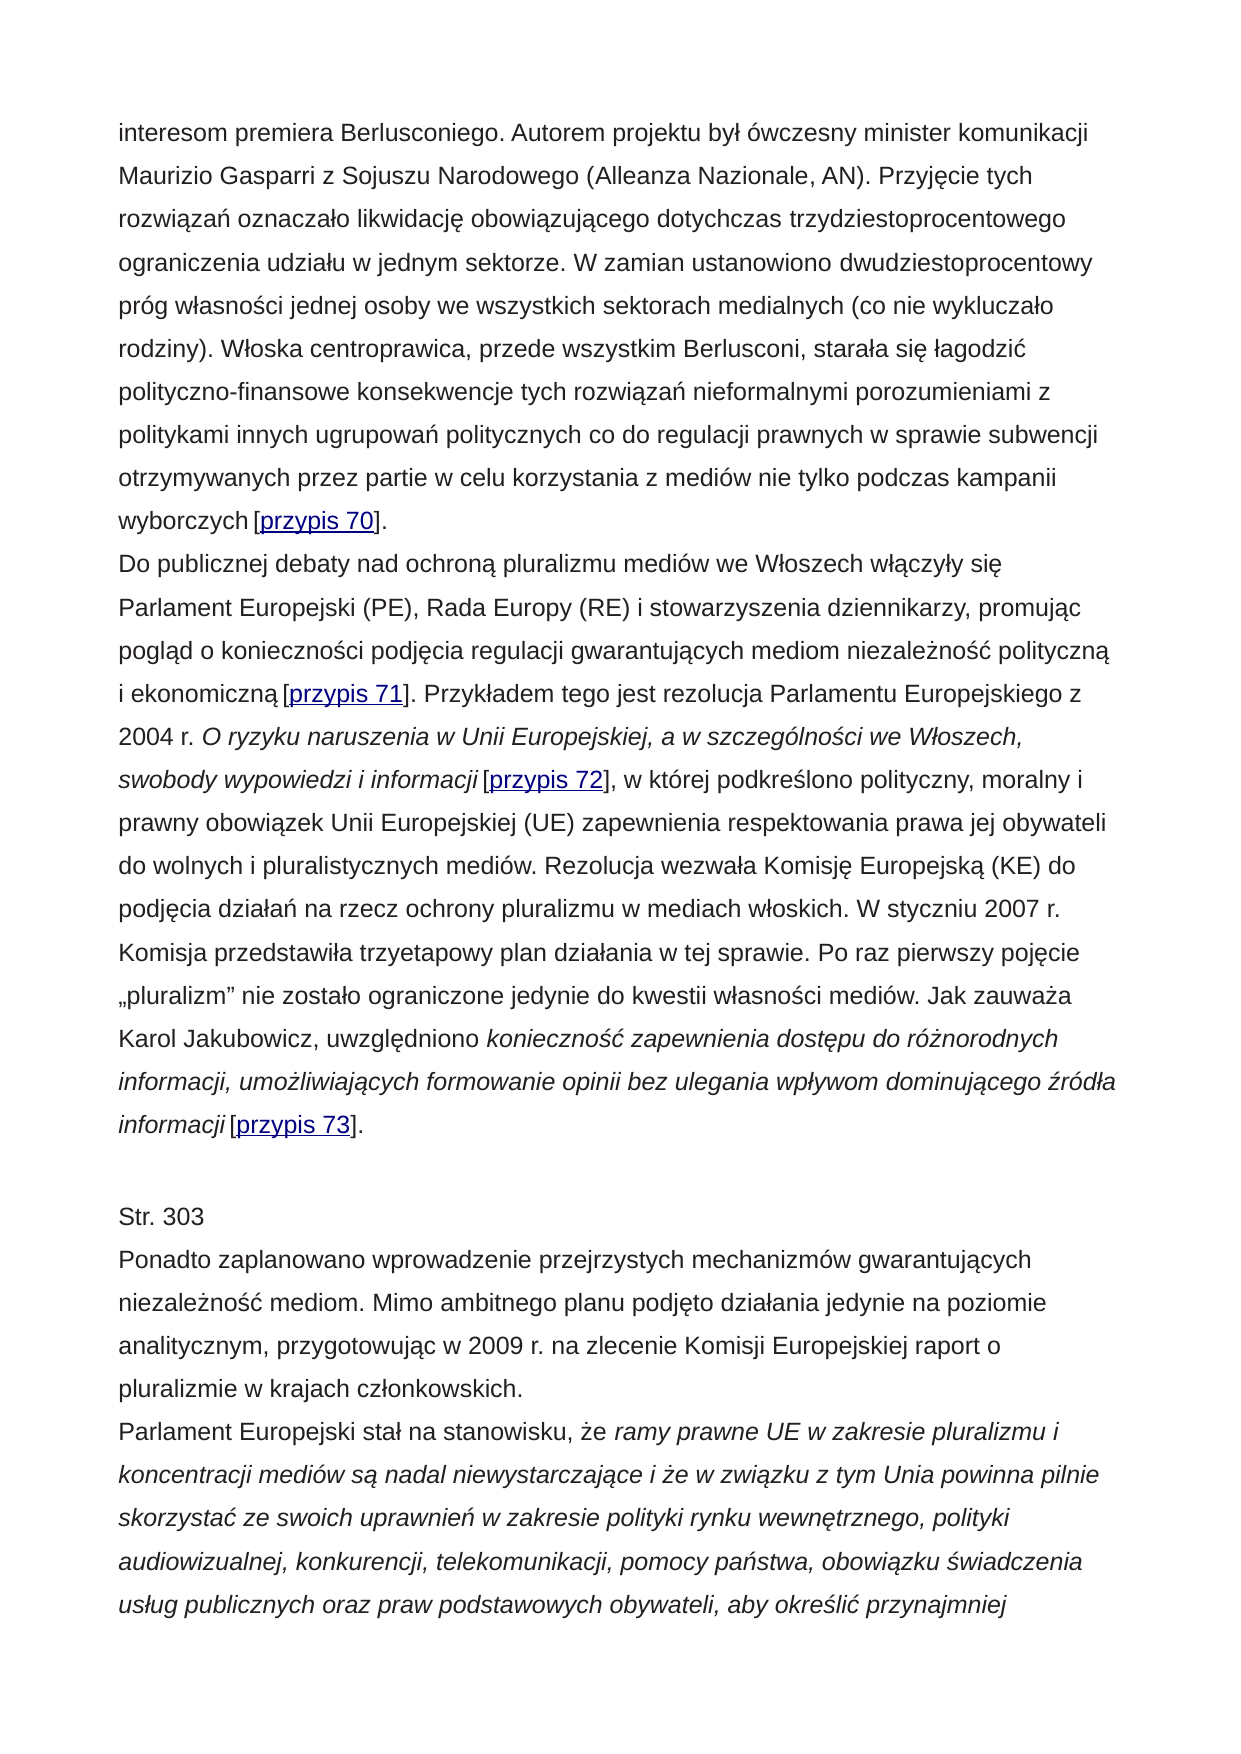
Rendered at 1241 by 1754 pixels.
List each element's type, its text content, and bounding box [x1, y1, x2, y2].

text Ponadto zaplanowano wprowadzenie przejrzystych mechanizmów gwarantujących niezależność mediom. Mimo ambitnego planu podjęto działania jedynie na poziomie analitycznym, przygotowując w 2009 r. na zlecenie Komisji Europejskiej raport o pluralizmie w krajach członkowskich. [118, 1245, 1122, 1403]
text Do publicznej debaty nad ochroną pluralizmu mediów we Włoszech włączyły się Parlament Europejski (PE), Rada Europy (RE) i stowarzyszenia dziennikarzy, promując pogląd o konieczności podjęcia regulacji gwarantujących mediom niezależność polityczną i ekonomiczną [przypis 71]. Przykładem tego jest rezolucja Parlamentu Europejskiego z 2004 r. O ryzyku naruszenia w Unii Europejskiej, a w szczególności we Włoszech, swobody wypowiedzi i informacji [przypis 72], w której podkreślono polityczny, moralny i prawny obowiązek Unii Europejskiej (UE) zapewnienia respektowania prawa jej obywateli do wolnych i pluralistycznych mediów. Rezolucja wezwała Komisję Europejską (KE) do podjęcia działań na rzecz ochrony pluralizmu w mediach włoskich. W styczniu 2007 r. Komisja przedstawiła trzyetapowy plan działania w tej sprawie. Po raz pierwszy pojęcie „pluralizm” nie zostało ograniczone jedynie do kwestii własności mediów. Jak zauważa Karol Jakubowicz, uwzględniono konieczność zapewnienia dostępu do różnorodnych informacji, umożliwiających formowanie opinii bez ulegania wpływom dominującego źródła [118, 549, 1122, 1096]
text Parlament Europejski stał na stanowisku, że ramy prawne UE w zakresie pluralizmu i koncentracji mediów są nadal niewystarczające i że w związku z tym Unia powinna pilnie skorzystać ze swoich uprawnień w zakresie polityki rynku wewnętrznego, polityki audiowizualnej, konkurencji, telekomunikacji, pomocy państwa, obowiązku świadczenia usług publicznych oraz praw podstawowych obywateli, aby określić przynajmniej [118, 1417, 1122, 1618]
text interesom premiera Berlusconiego. Autorem projektu był ówczesny minister komunikacji Maurizio Gasparri z Sojuszu Narodowego (Alleanza Nazionale, AN). Przyjęcie tych rozwiązań oznaczało likwidację obowiązującego dotychczas trzydziestoprocentowego ograniczenia udziału w jednym sektorze. W zamian ustanowiono dwudziestoprocentowy próg własności jednej osoby we wszystkich sektorach medialnych (co nie wykluczało rodziny). Włoska centroprawica, przede wszystkim Berlusconi, starała się łagodzić polityczno-finansowe konsekwencje tych rozwiązań nieformalnymi porozumieniami z politykami innych ugrupowań politycznych co do regulacji prawnych w sprawie subwencji otrzymywanych przez partie w celu korzystania z mediów nie tylko podczas kampanii wyborczych [przypis 70]. [118, 118, 1122, 535]
text informacji [przypis 73]. [118, 1110, 1122, 1139]
text Str. 303 [118, 1202, 1122, 1230]
